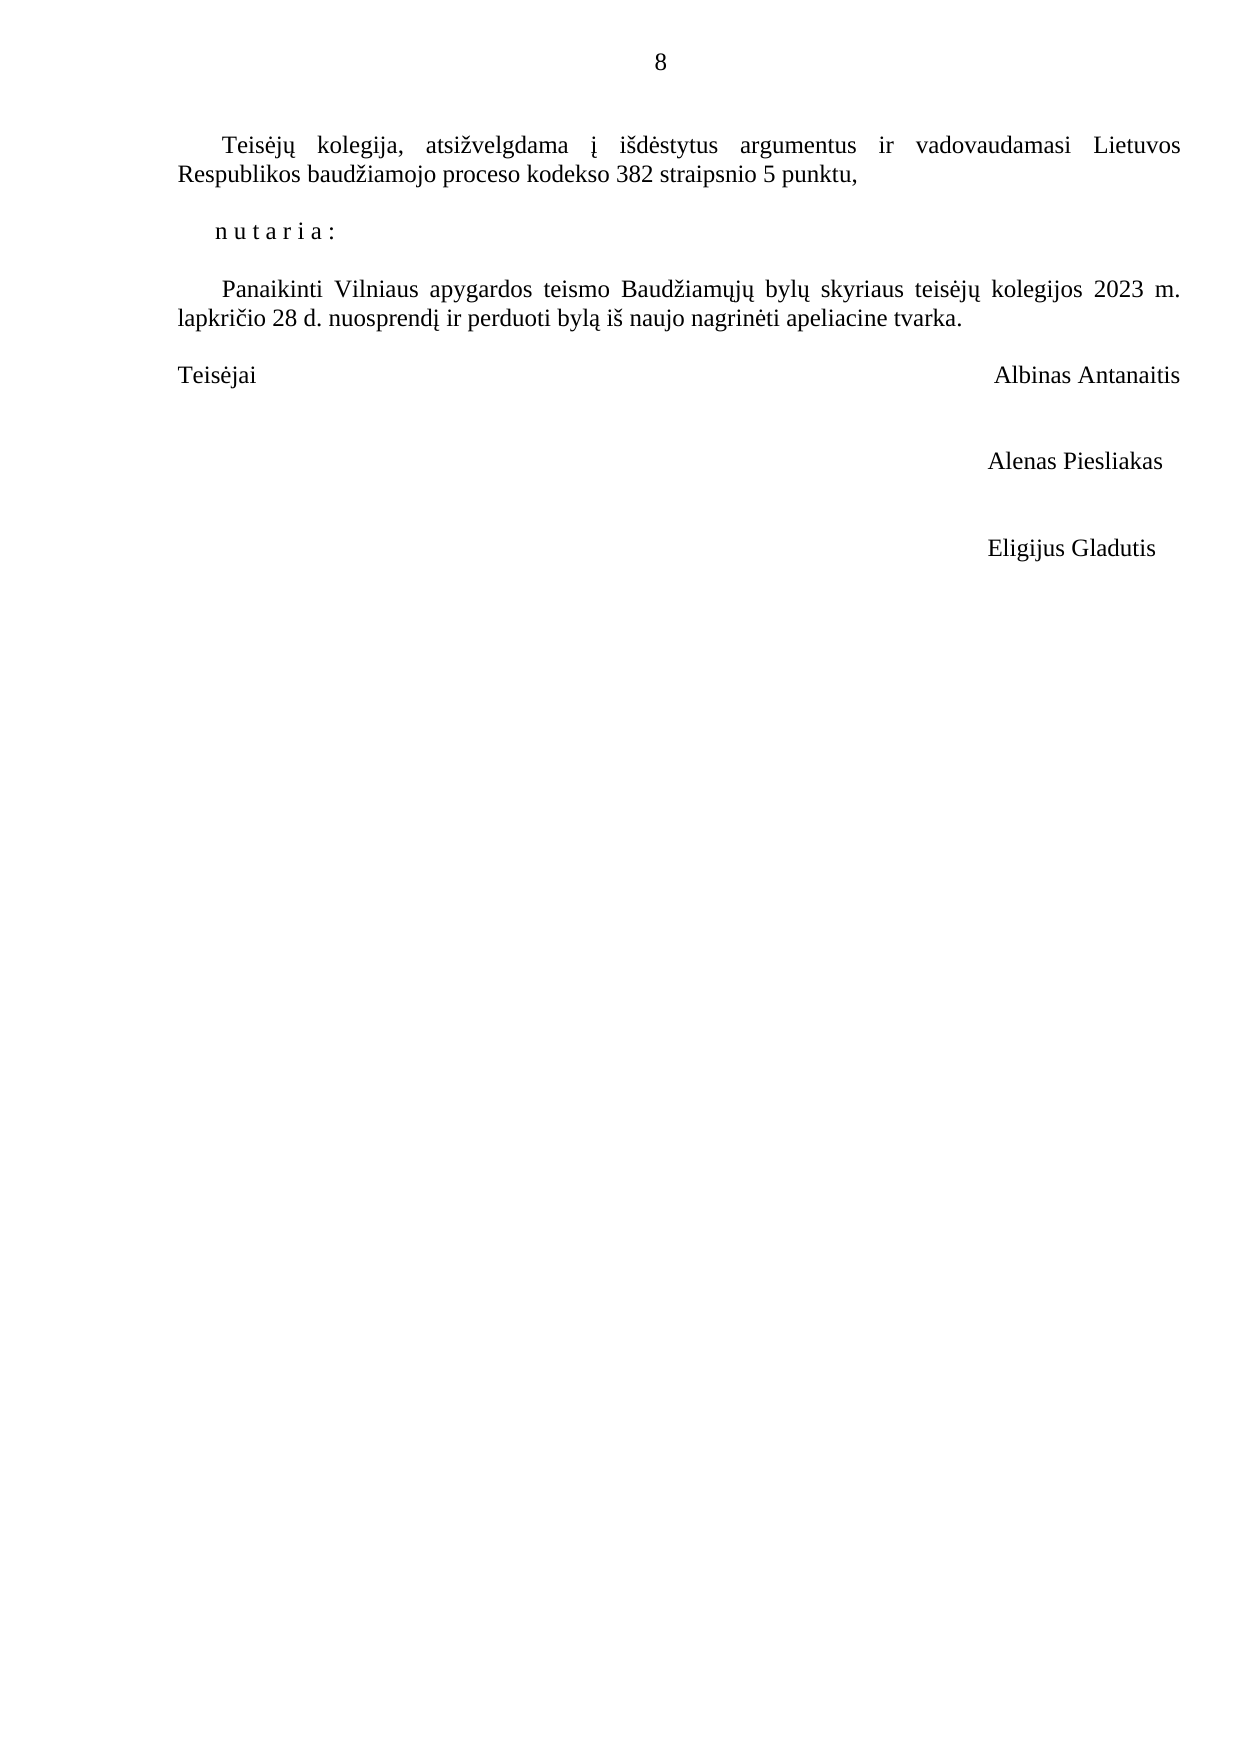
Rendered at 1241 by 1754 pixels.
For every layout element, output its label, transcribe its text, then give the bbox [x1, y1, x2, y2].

text Teisėjai Albinas Antanaitis [177, 360, 1181, 389]
text Alenas Piesliakas [518, 446, 1181, 475]
text Eligijus Gladutis [511, 533, 1181, 561]
text Panaikinti Vilniaus apygardos teismo Baudžiamųjų bylų skyriaus teisėjų kolegijos 2023 m. lapkričio 28 d. nuosprendį ir perduoti bylą iš naujo nagrinėti apeliacine tvarka. [177, 274, 1181, 331]
text n u t a r i a : [215, 216, 1181, 245]
text Teisėjų kolegija, atsižvelgdama į išdėstytus argumentus ir vadovaudamasi Lietuvos Respublikos baudžiamojo proceso kodekso 382 straipsnio 5 punktu, [177, 130, 1181, 188]
